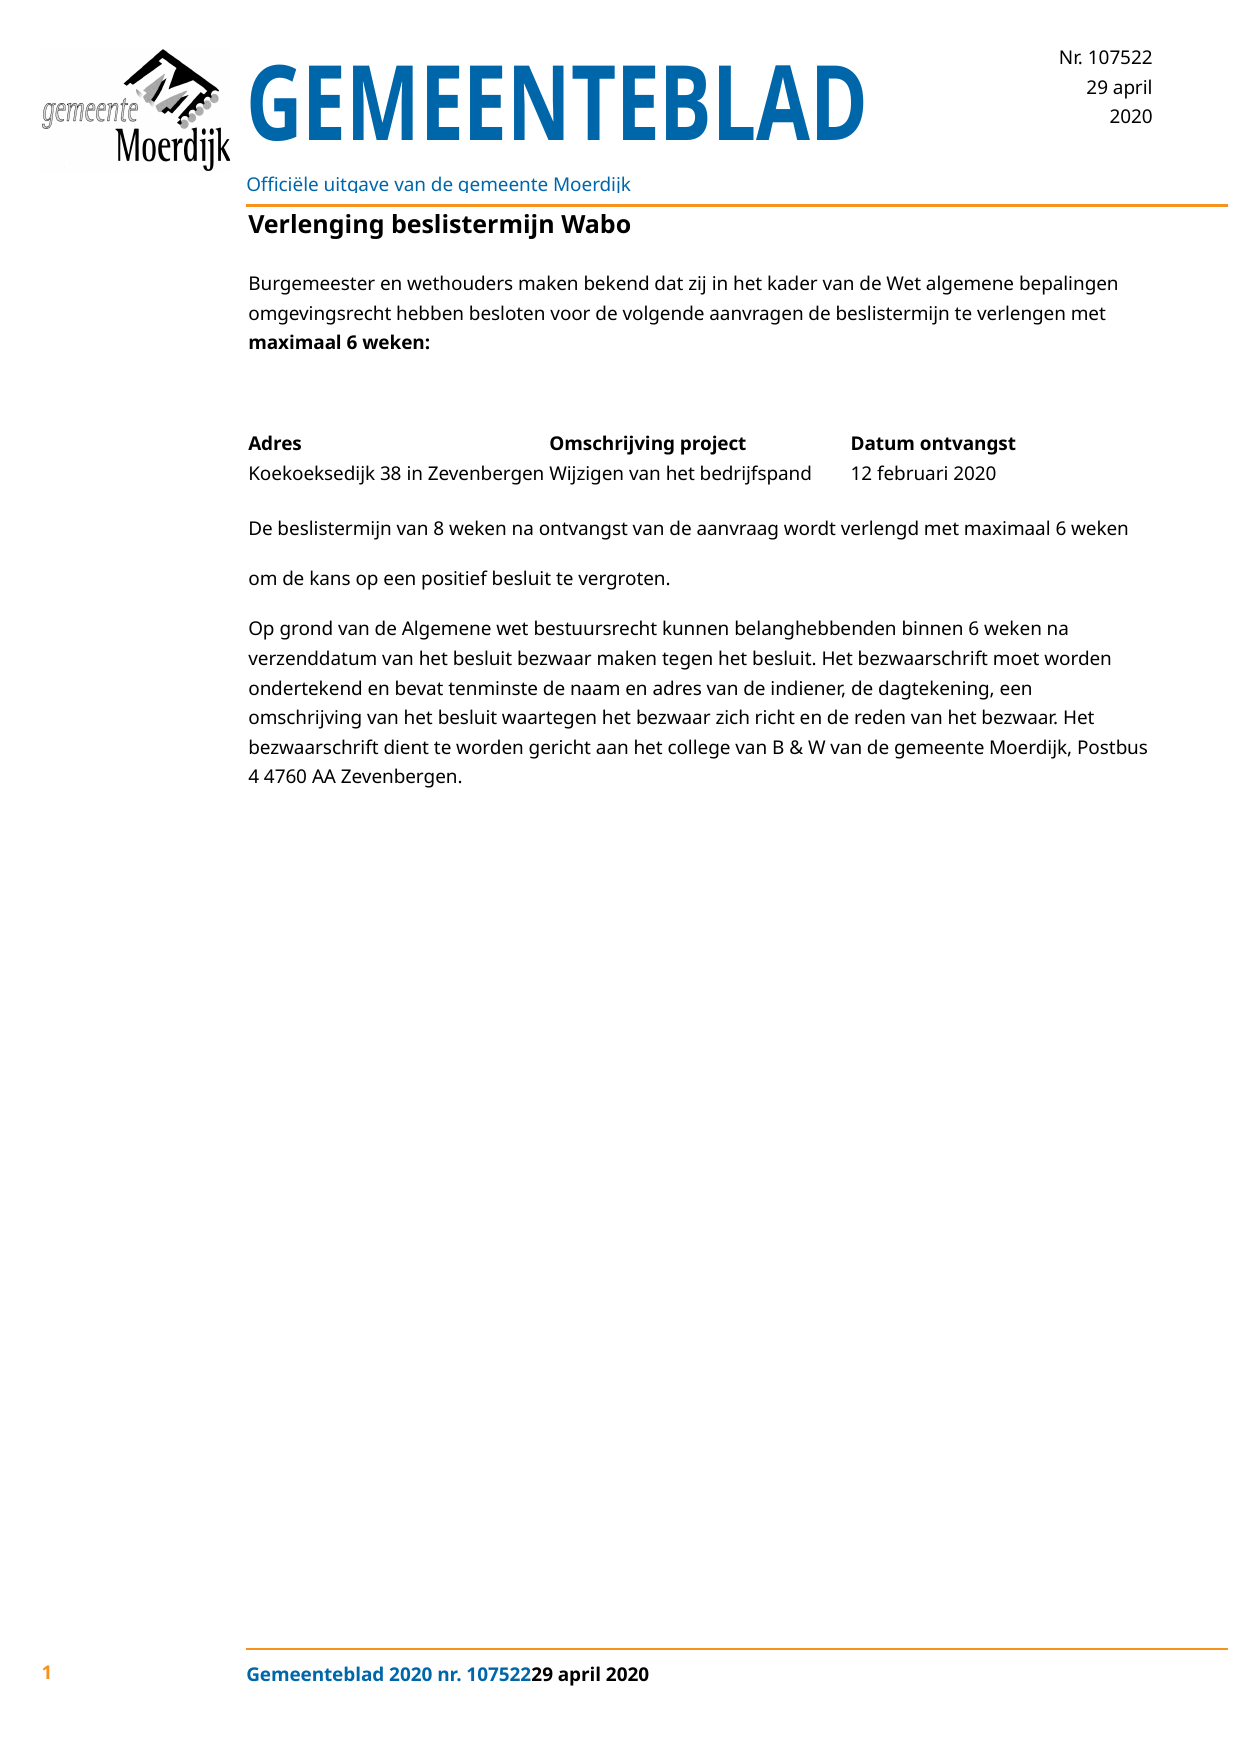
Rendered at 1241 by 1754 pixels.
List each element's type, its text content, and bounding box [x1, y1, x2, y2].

text om de kans op een positief besluit te vergroten. [248, 565, 1152, 591]
table_cell [850, 486, 1152, 511]
table_cell [549, 486, 850, 511]
text De beslistermijn van 8 weken na ontvangst van de aanvraag wordt verlengd met maximaal 6 weken [248, 515, 1152, 540]
table_cell [248, 486, 549, 511]
picture [41, 47, 231, 172]
table_header Adres Koekoeksedijk 38 in Zevenbergen [248, 430, 549, 486]
text Op grond van de Algemene wet bestuursrecht kunnen belanghebbenden binnen 6 weken na verzenddatum van het besluit bezwaar maken tegen het besluit. Het bezwaarschrift moet worden ondertekend en bevat tenminste de naam en adres van de indiener, de dagtekening, een omschrijving van het besluit waartegen het bezwaar zich richt en de reden van het bezwaar. Het bezwaarschrift dient te worden gericht aan het college van B & W van de gemeente Moerdijk, Postbus 4 4760 AA Zevenbergen. [248, 616, 1152, 789]
table_header Datum ontvangst 12 februari 2020 [850, 430, 1152, 486]
table_header Omschrijving project Wijzigen van het bedrijfspand [549, 430, 850, 486]
text Verlenging beslistermijn Wabo [248, 207, 1152, 241]
text Burgemeester en wethouders maken bekend dat zij in het kader van de Wet algemene bepalingen omgevingsrecht hebben besloten voor de volgende aanvragen de beslistermijn te verlengen met maximaal 6 weken: [248, 270, 1152, 355]
